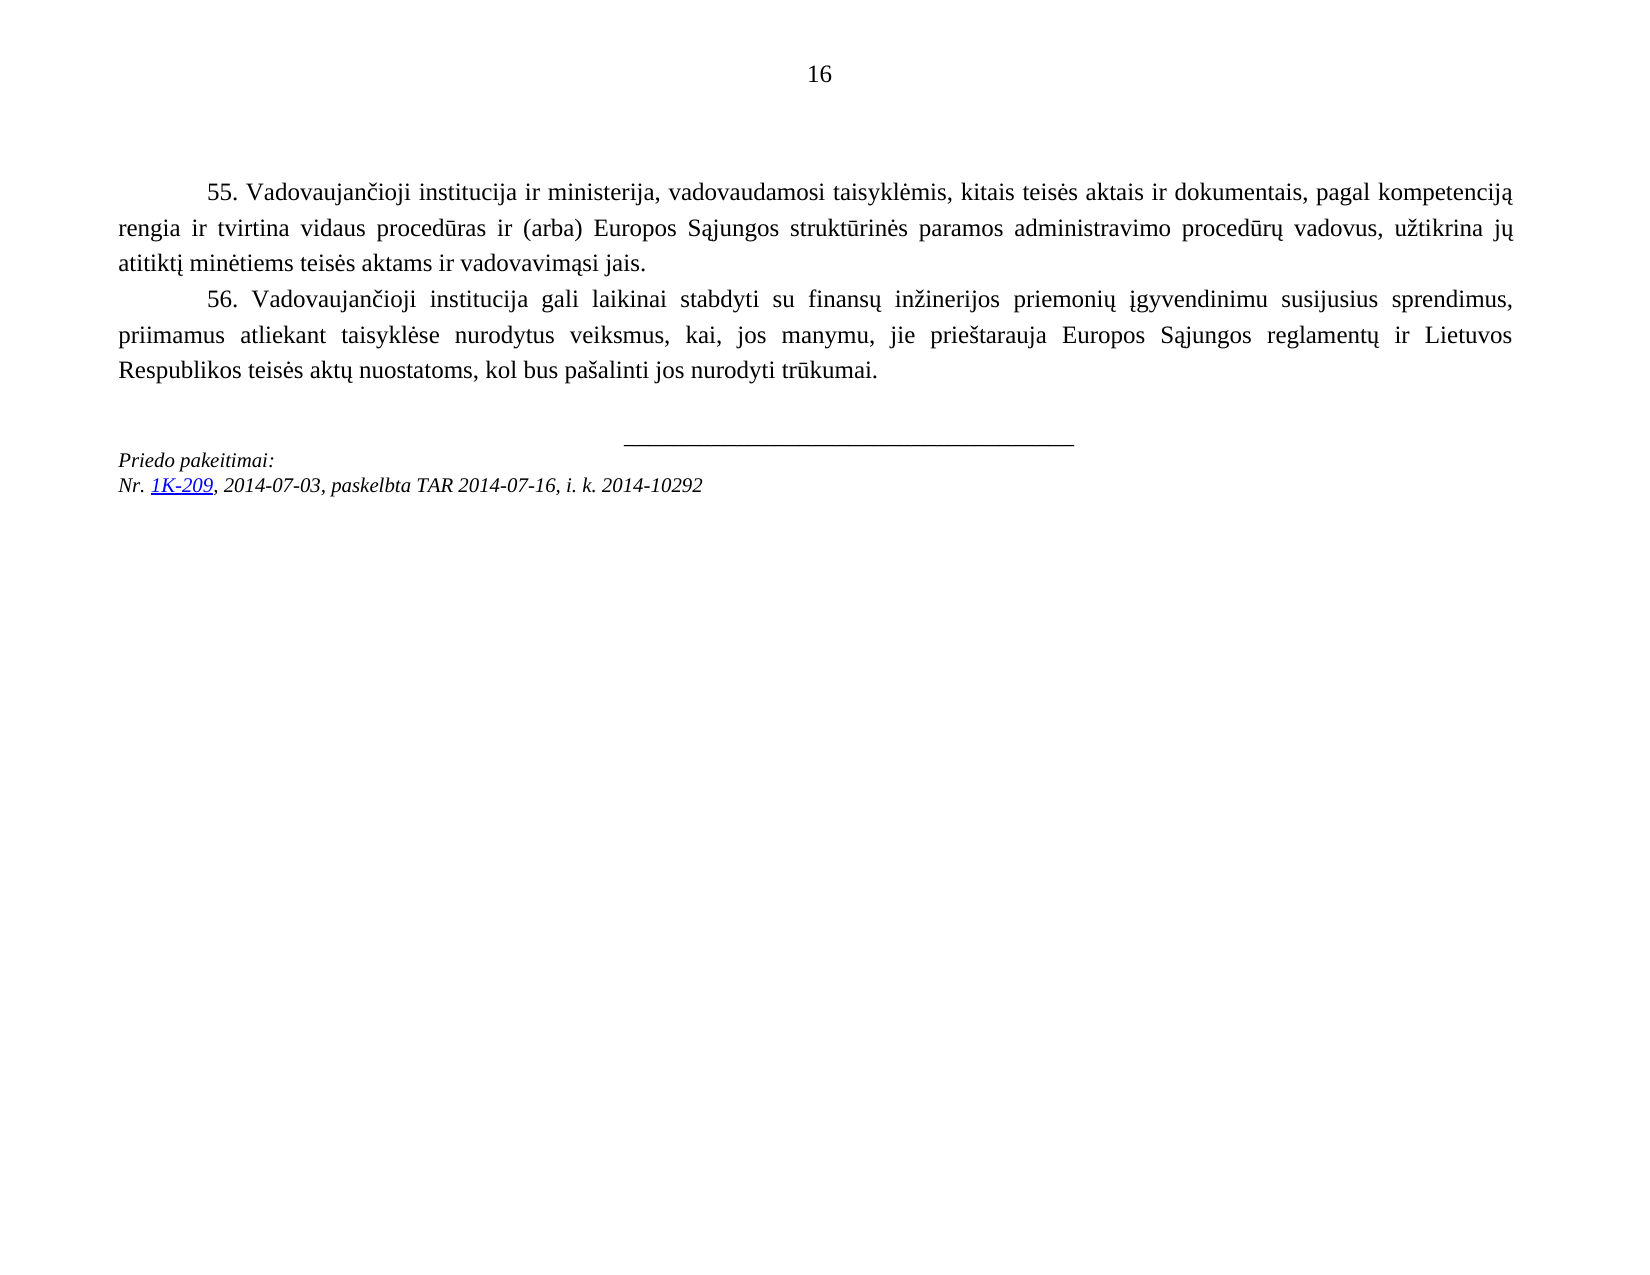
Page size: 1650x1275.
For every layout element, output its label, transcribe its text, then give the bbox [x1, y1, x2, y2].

text ____________________________________ [118, 420, 1520, 448]
text Nr. 1K-209, 2014-07-03, paskelbta TAR 2014-07-16, i. k. 2014-10292 [118, 472, 1520, 497]
text 55. Vadovaujančioji institucija ir ministerija, vadovaudamosi taisyklėmis, kitais teisės aktais ir dokumentais, pagal kompetenciją rengia ir tvirtina vidaus procedūras ir (arba) Europos Sąjungos struktūrinės paramos administravimo procedūrų vadovus, užtikrina jų atitiktį minėtiems teisės aktams ir vadovavimąsi jais. [118, 177, 1514, 277]
text Priedo pakeitimai: [118, 448, 1520, 472]
text 56. Vadovaujančioji institucija gali laikinai stabdyti su finansų inžinerijos priemonių įgyvendinimu susijusius sprendimus, priimamus atliekant taisyklėse nurodytus veiksmus, kai, jos manymu, jie prieštarauja Europos Sąjungos reglamentų ir Lietuvos Respublikos teisės aktų nuostatoms, kol bus pašalinti jos nurodyti trūkumai. [118, 284, 1514, 384]
